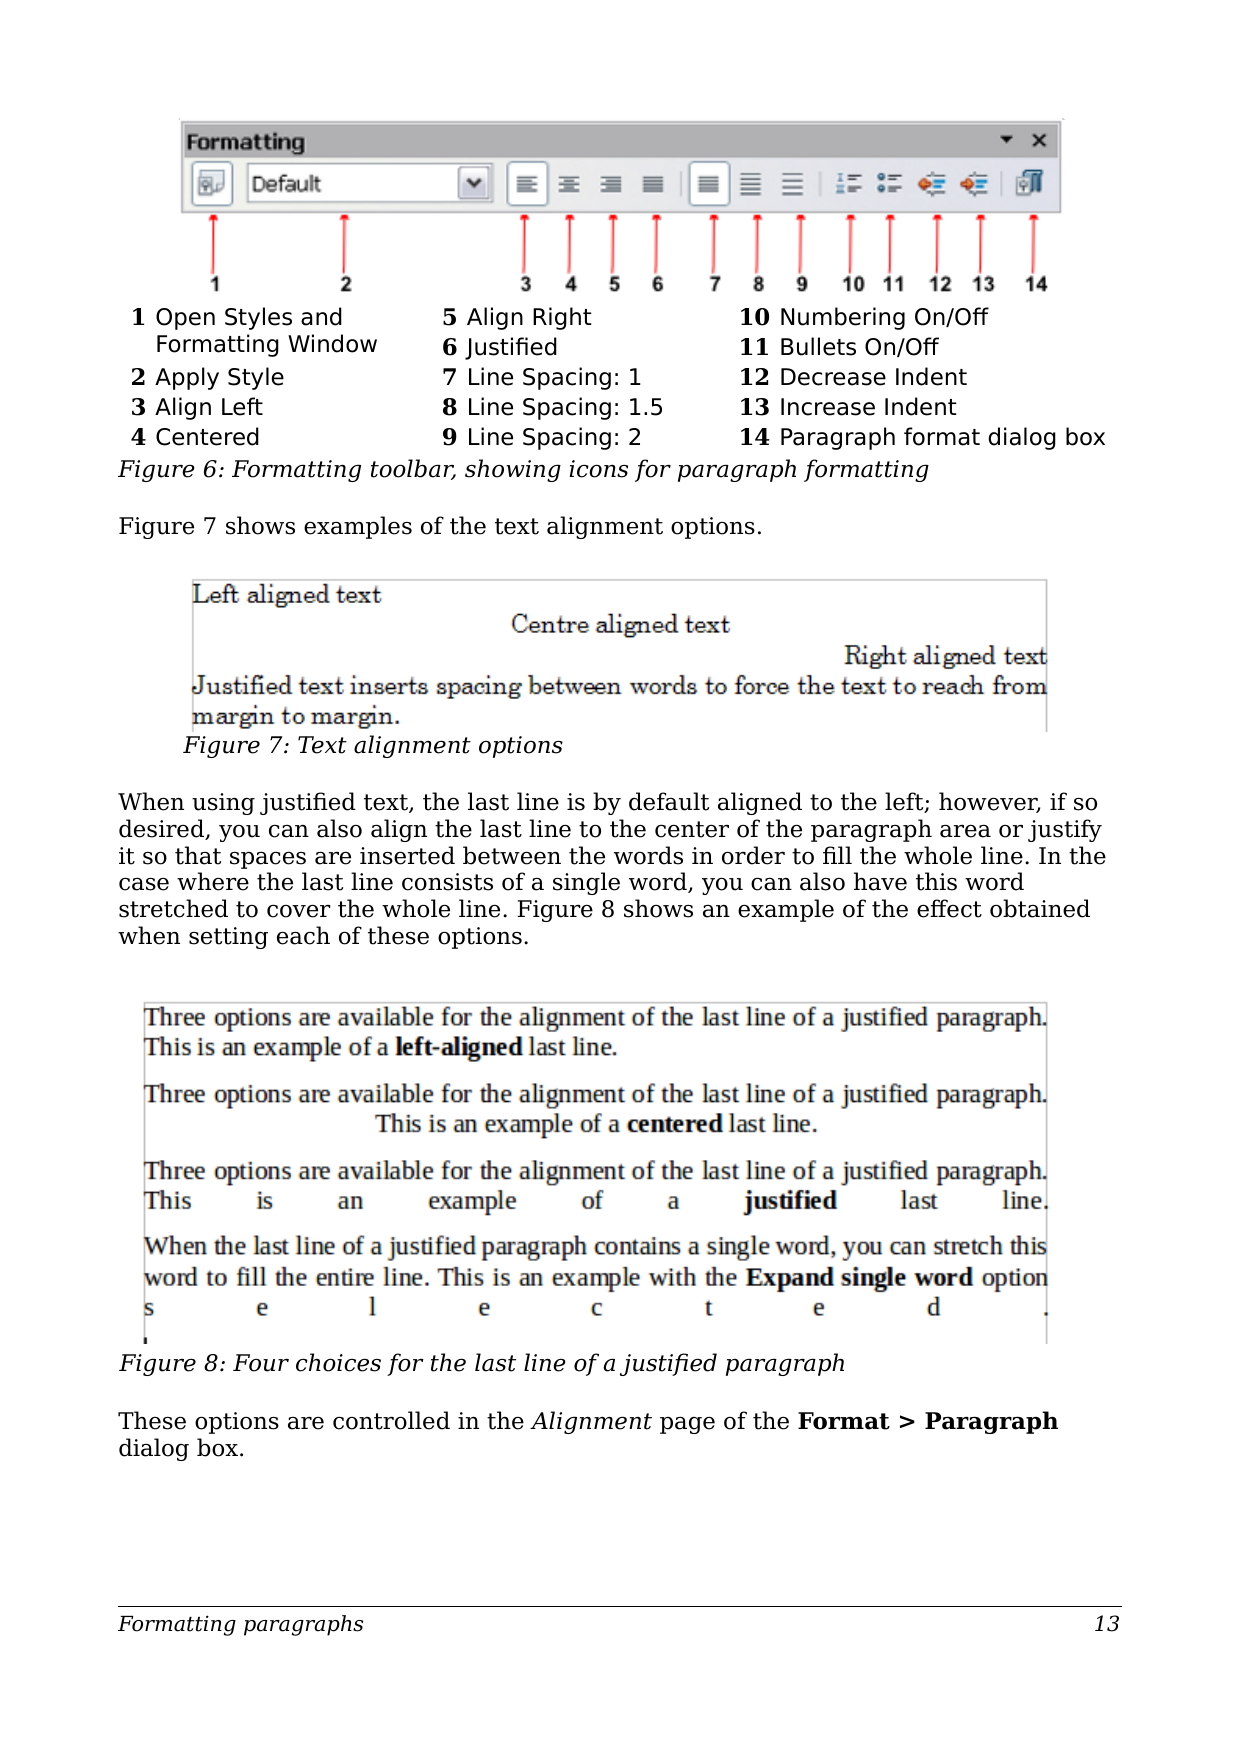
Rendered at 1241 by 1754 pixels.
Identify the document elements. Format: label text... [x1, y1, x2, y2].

picture [183, 570, 1057, 732]
text Figure 8: Four choices for the last line of a justified paragraph [119, 1350, 1121, 1376]
table_cell Align Left [149, 391, 416, 421]
text Figure 7 shows examples of the text alignment options. [118, 513, 1122, 540]
table_header 5 [416, 301, 461, 331]
picture [178, 118, 1065, 295]
table_header Numbering On/Off [773, 301, 1125, 331]
table_header 10 [723, 301, 773, 331]
table_cell 12 [723, 361, 773, 391]
table_header Align Right [461, 301, 723, 331]
table_cell Apply Style [149, 361, 416, 391]
table_cell Line Spacing: 1 [461, 361, 723, 391]
table_cell 8 [416, 391, 461, 421]
table_cell 9 [416, 421, 461, 451]
table_cell 2 [118, 361, 149, 391]
text When using justified text, the last line is by default aligned to the left; however, if so desired, you can also align the last line to the center of the paragraph area or justify it so that spaces are inserted between the words in order to fill the whole line. In the case where the last line consists of a single word, you can also have this word stretched to cover the whole line. Figure 8 shows an example of the effect obtained when setting each of these options. [118, 789, 1122, 949]
table_cell Paragraph format dialog box [773, 421, 1125, 451]
table_header Open Styles and Formatting Window [149, 301, 416, 361]
table_header 1 [118, 301, 149, 331]
table_cell 14 [723, 421, 773, 451]
table_cell Line Spacing: 2 [461, 421, 723, 451]
table_cell 3 [118, 391, 149, 421]
table_cell 6 [416, 331, 461, 361]
table_cell Decrease Indent [773, 361, 1125, 391]
table_cell 11 [723, 331, 773, 361]
picture [119, 974, 1079, 1344]
table_cell [118, 331, 149, 361]
text Figure 6: Formatting toolbar, showing icons for paragraph formatting [118, 457, 1125, 483]
table_cell Line Spacing: 1.5 [461, 391, 723, 421]
table_cell Centered [149, 421, 416, 451]
table_cell 4 [118, 421, 149, 451]
table_cell Justified [461, 331, 723, 361]
text These options are controlled in the Alignment page of the Format > Paragraph dialog box. [118, 1408, 1122, 1462]
table_cell Bullets On/Off [773, 331, 1125, 361]
table_cell 7 [416, 361, 461, 391]
text Figure 7: Text alignment options [183, 732, 1057, 758]
table_cell 13 [723, 391, 773, 421]
table_cell Increase Indent [773, 391, 1125, 421]
